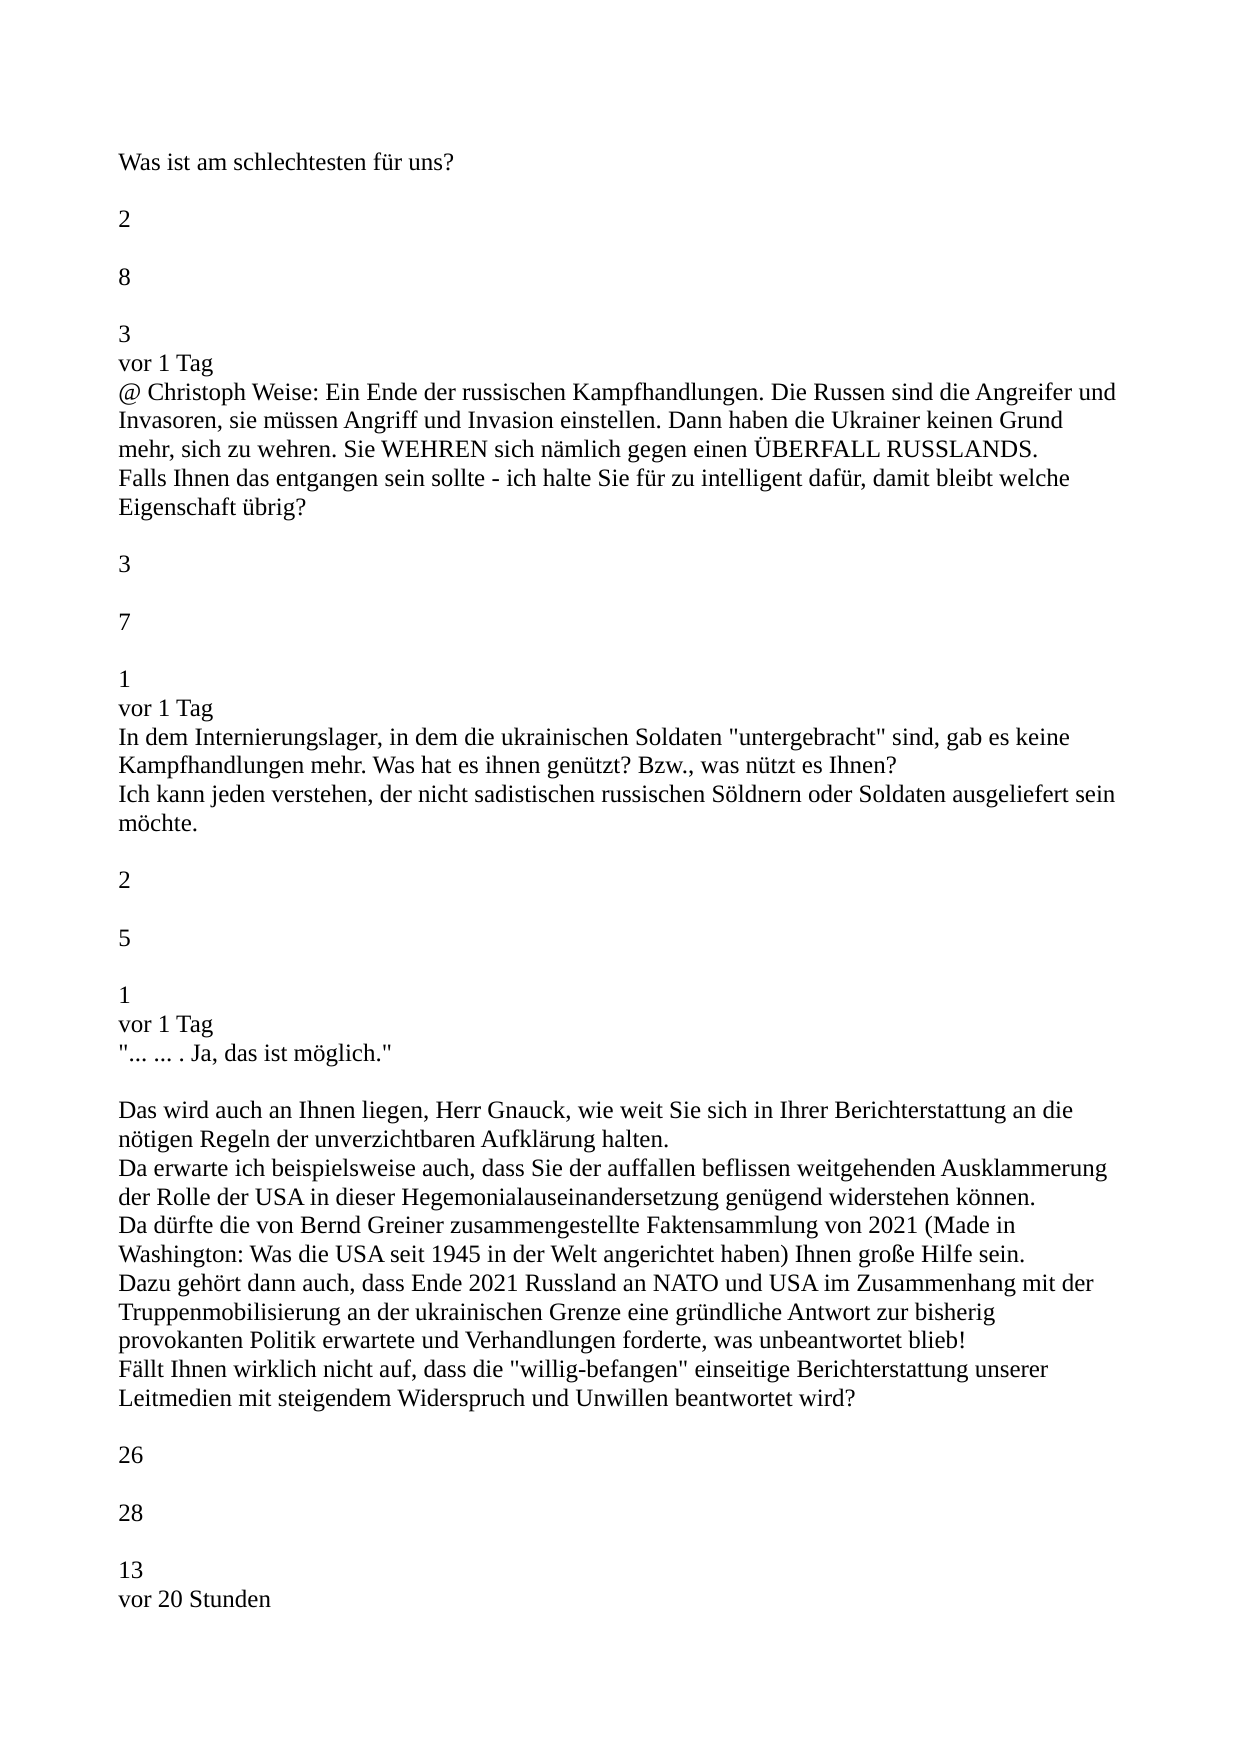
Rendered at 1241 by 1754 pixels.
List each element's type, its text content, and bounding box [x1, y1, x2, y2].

text 3 [118, 319, 1122, 348]
text 2 [118, 204, 1122, 233]
text Fällt Ihnen wirklich nicht auf, dass die "willig-befangen" einseitige Berichterstattung unserer Leitmedien mit steigendem Widerspruch und Unwillen beantwortet wird? [118, 1354, 1122, 1412]
text 5 [118, 923, 1122, 952]
text Ich kann jeden verstehen, der nicht sadistischen russischen Söldnern oder Soldaten ausgeliefert sein möchte. [118, 779, 1122, 837]
text 2 [118, 866, 1122, 894]
text 3 [118, 549, 1122, 578]
text Dazu gehört dann auch, dass Ende 2021 Russland an NATO und USA im Zusammenhang mit der Truppenmobilisierung an der ukrainischen Grenze eine gründliche Antwort zur bisherig provokanten Politik erwartete und Verhandlungen forderte, was unbeantwortet blieb! [118, 1268, 1122, 1354]
text vor 1 Tag [118, 348, 1122, 377]
text 1 [118, 981, 1122, 1009]
text Da erwarte ich beispielsweise auch, dass Sie der auffallen beflissen weitgehenden Ausklammerung der Rolle der USA in dieser Hegemonialauseinandersetzung genügend widerstehen können. [118, 1153, 1122, 1211]
text vor 20 Stunden [118, 1584, 1122, 1613]
text Was ist am schlechtesten für uns? [118, 147, 1122, 176]
text Das wird auch an Ihnen liegen, Herr Gnauck, wie weit Sie sich in Ihrer Berichterstattung an die nötigen Regeln der unverzichtbaren Aufklärung halten. [118, 1096, 1122, 1153]
text 26 [118, 1441, 1122, 1469]
text vor 1 Tag [118, 1009, 1122, 1038]
text "... ... . Ja, das ist möglich." [118, 1038, 1122, 1067]
text 7 [118, 607, 1122, 636]
text @ Christoph Weise: Ein Ende der russischen Kampfhandlungen. Die Russen sind die Angreifer und Invasoren, sie müssen Angriff und Invasion einstellen. Dann haben die Ukrainer keinen Grund mehr, sich zu wehren. Sie WEHREN sich nämlich gegen einen ÜBERFALL RUSSLANDS. [118, 377, 1122, 463]
text In dem Internierungslager, in dem die ukrainischen Soldaten "untergebracht" sind, gab es keine Kampfhandlungen mehr. Was hat es ihnen genützt? Bzw., was nützt es Ihnen? [118, 722, 1122, 779]
text Da dürfte die von Bernd Greiner zusammengestellte Faktensammlung von 2021 (Made in Washington: Was die USA seit 1945 in der Welt angerichtet haben) Ihnen große Hilfe sein. [118, 1211, 1122, 1268]
text 13 [118, 1556, 1122, 1584]
text 1 [118, 664, 1122, 693]
text 28 [118, 1498, 1122, 1527]
text Falls Ihnen das entgangen sein sollte - ich halte Sie für zu intelligent dafür, damit bleibt welche Eigenschaft übrig? [118, 463, 1122, 521]
text vor 1 Tag [118, 693, 1122, 722]
text 8 [118, 262, 1122, 291]
